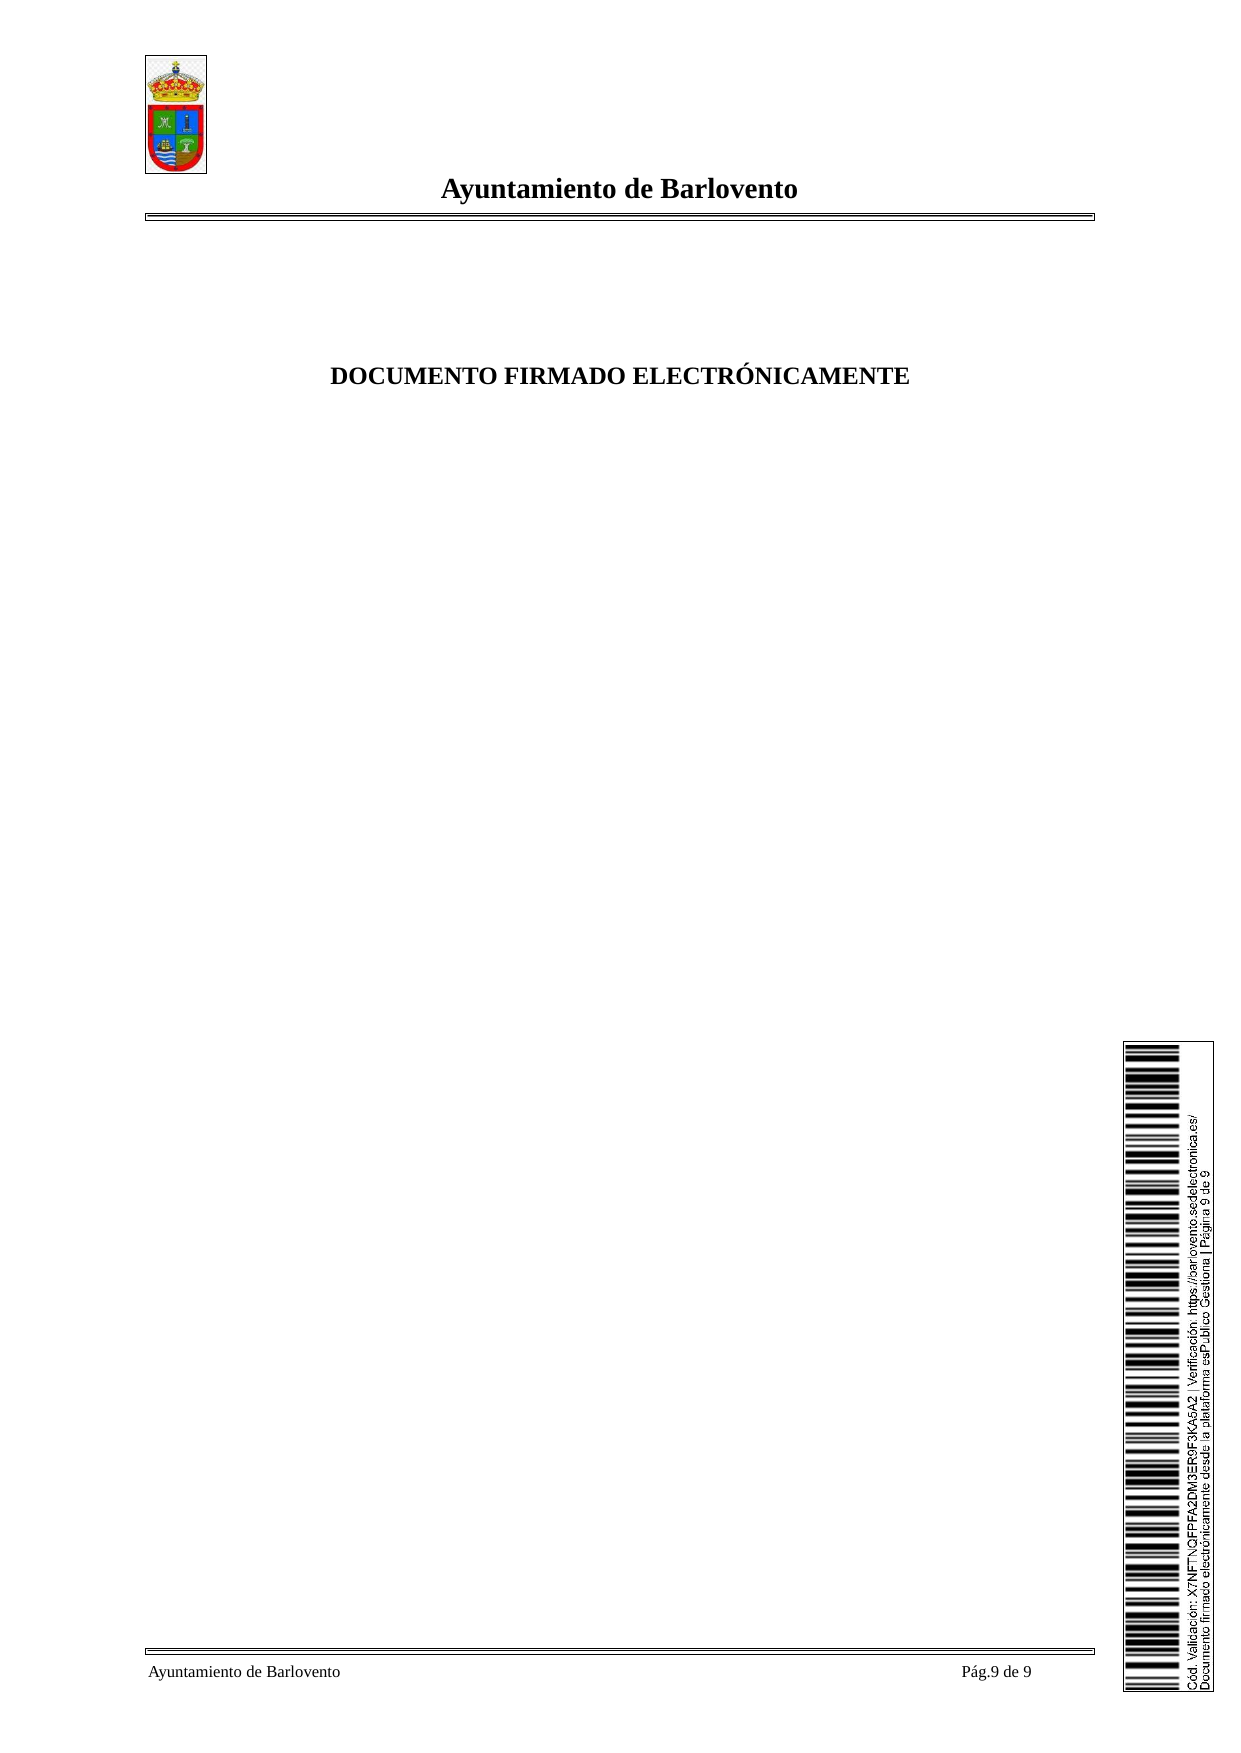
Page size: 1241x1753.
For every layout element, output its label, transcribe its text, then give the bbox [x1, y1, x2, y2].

text Pág.9 de 9 [961, 1662, 1056, 1681]
picture [146, 214, 1094, 220]
picture [146, 1649, 1094, 1654]
text DOCUMENTO FIRMADO ELECTRÓNICAMENTE [330, 362, 935, 390]
picture [1124, 1042, 1213, 1691]
text Ayuntamiento de Barlovento [148, 1662, 366, 1681]
picture [146, 56, 206, 173]
text Ayuntamiento de Barlovento [441, 173, 825, 205]
